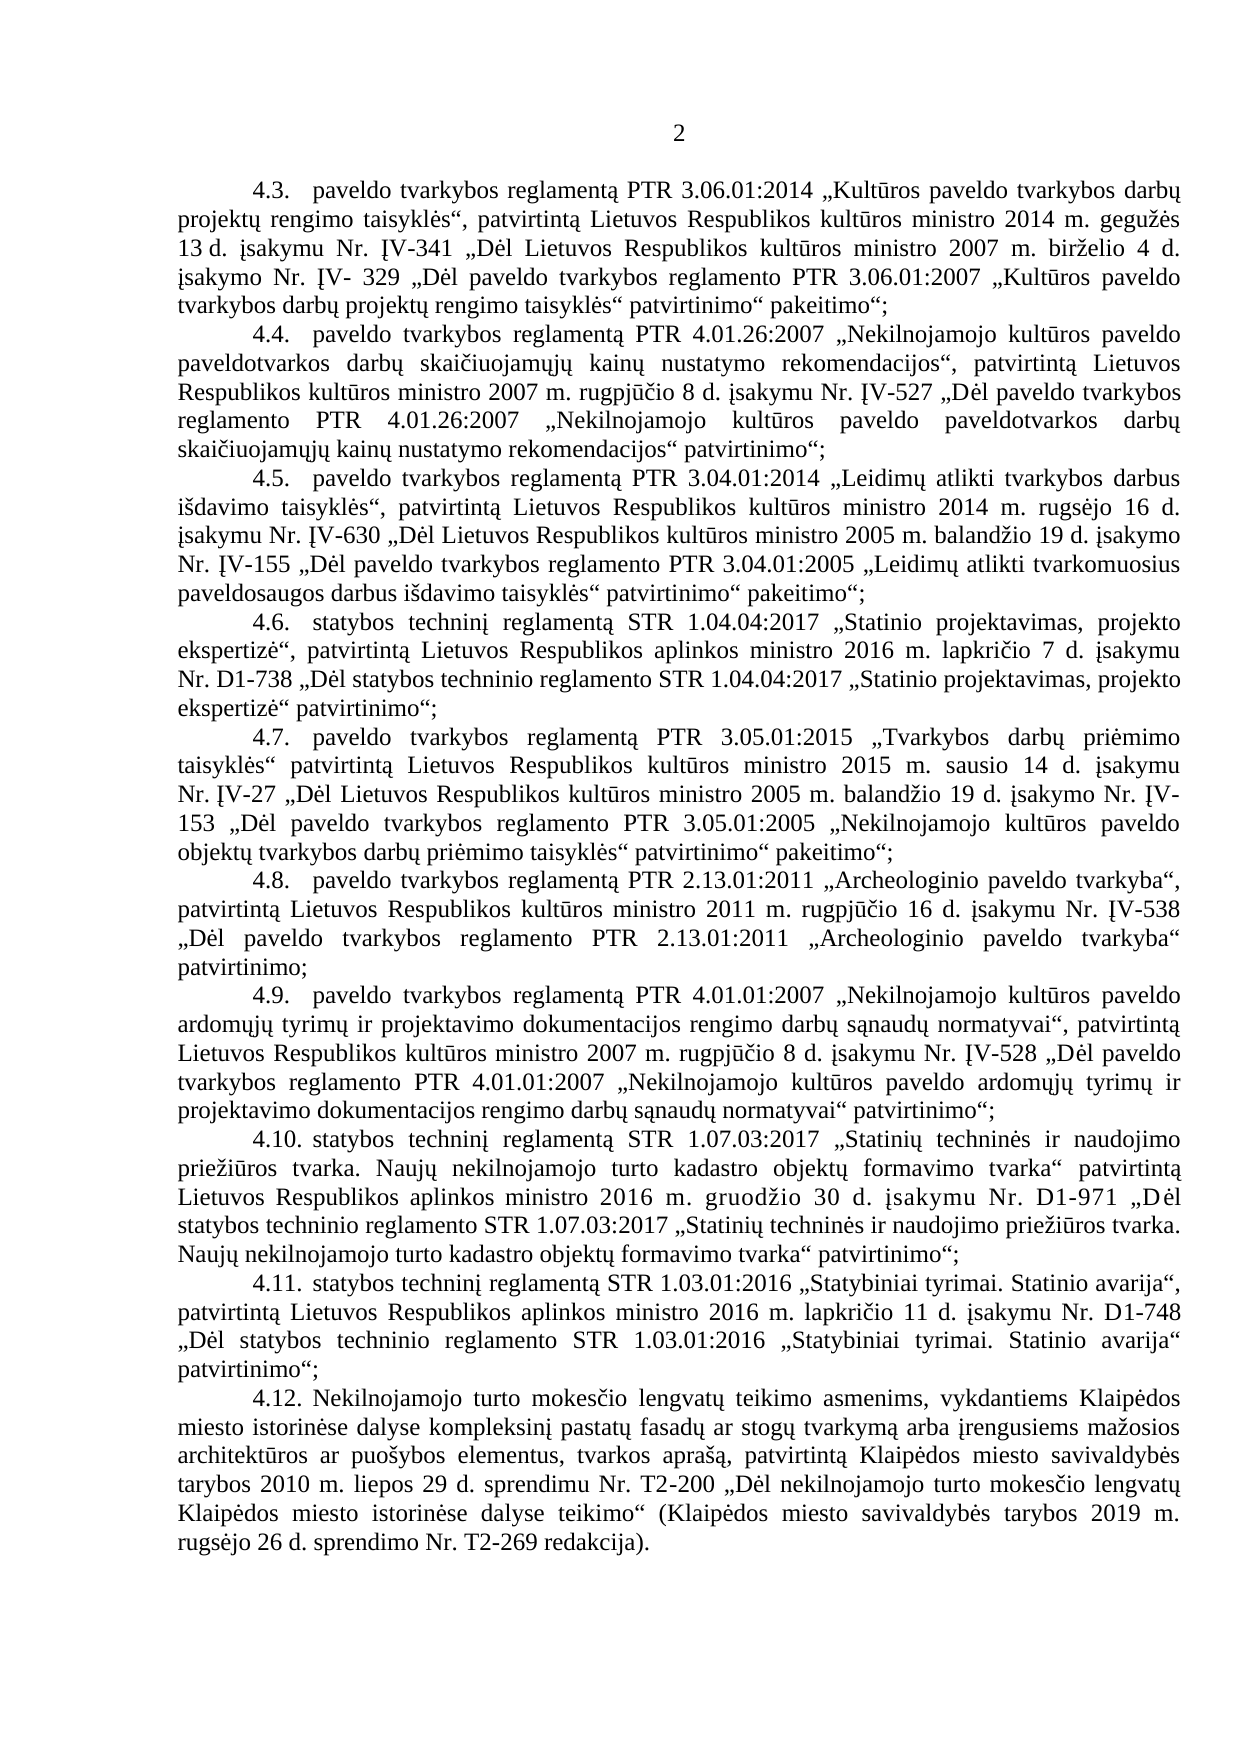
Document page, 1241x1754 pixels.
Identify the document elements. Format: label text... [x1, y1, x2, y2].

text 4.12. Nekilnojamojo turto mokesčio lengvatų teikimo asmenims, vykdantiems Klaipėdos miesto istorinėse dalyse kompleksinį pastatų fasadų ar stogų tvarkymą arba įrengusiems mažosios architektūros ar puošybos elementus, tvarkos aprašą, patvirtintą Klaipėdos miesto savivaldybės tarybos 2010 m. liepos 29 d. sprendimu Nr. T2‑200 „Dėl nekilnojamojo turto mokesčio lengvatų Klaipėdos miesto istorinėse dalyse teikimo“ (Klaipėdos miesto savivaldybės tarybos 2019 m. rugsėjo 26 d. sprendimo Nr. T2-269 redakcija). [177, 1383, 1181, 1556]
text 4.7. paveldo tvarkybos reglamentą PTR 3.05.01:2015 „Tvarkybos darbų priėmimo taisyklės“ patvirtintą Lietuvos Respublikos kultūros ministro 2015 m. sausio 14 d. įsakymu Nr. ĮV‑27 „Dėl Lietuvos Respublikos kultūros ministro 2005 m. balandžio 19 d. įsakymo Nr. ĮV-153 „Dėl paveldo tvarkybos reglamento PTR 3.05.01:2005 „Nekilnojamojo kultūros paveldo objektų tvarkybos darbų priėmimo taisyklės“ patvirtinimo“ pakeitimo“; [177, 722, 1181, 866]
text 4.4. paveldo tvarkybos reglamentą PTR 4.01.26:2007 „Nekilnojamojo kultūros paveldo paveldotvarkos darbų skaičiuojamųjų kainų nustatymo rekomendacijos“, patvirtintą Lietuvos Respublikos kultūros ministro 2007 m. rugpjūčio 8 d. įsakymu Nr. ĮV-527 „Dėl paveldo tvarkybos reglamento PTR 4.01.26:2007 „Nekilnojamojo kultūros paveldo paveldotvarkos darbų skaičiuojamųjų kainų nustatymo rekomendacijos“ patvirtinimo“; [177, 319, 1181, 463]
text 4.11. statybos techninį reglamentą STR 1.03.01:2016 „Statybiniai tyrimai. Statinio avarija“, patvirtintą Lietuvos Respublikos aplinkos ministro 2016 m. lapkričio 11 d. įsakymu Nr. D1-748 „Dėl statybos techninio reglamento STR 1.03.01:2016 „Statybiniai tyrimai. Statinio avarija“ patvirtinimo“; [177, 1268, 1181, 1383]
text 4.6. statybos techninį reglamentą STR 1.04.04:2017 „Statinio projektavimas, projekto ekspertizė“, patvirtintą Lietuvos Respublikos aplinkos ministro 2016 m. lapkričio 7 d. įsakymu Nr. D1-738 „Dėl statybos techninio reglamento STR 1.04.04:2017 „Statinio projektavimas, projekto ekspertizė“ patvirtinimo“; [177, 607, 1181, 722]
text 4.5. paveldo tvarkybos reglamentą PTR 3.04.01:2014 „Leidimų atlikti tvarkybos darbus išdavimo taisyklės“, patvirtintą Lietuvos Respublikos kultūros ministro 2014 m. rugsėjo 16 d. įsakymu Nr. ĮV-630 „Dėl Lietuvos Respublikos kultūros ministro 2005 m. balandžio 19 d. įsakymo Nr. ĮV-155 „Dėl paveldo tvarkybos reglamento PTR 3.04.01:2005 „Leidimų atlikti tvarkomuosius paveldosaugos darbus išdavimo taisyklės“ patvirtinimo“ pakeitimo“; [177, 463, 1181, 607]
text 4.9. paveldo tvarkybos reglamentą PTR 4.01.01:2007 „Nekilnojamojo kultūros paveldo ardomųjų tyrimų ir projektavimo dokumentacijos rengimo darbų sąnaudų normatyvai“, patvirtintą Lietuvos Respublikos kultūros ministro 2007 m. rugpjūčio 8 d. įsakymu Nr. ĮV-528 „Dėl paveldo tvarkybos reglamento PTR 4.01.01:2007 „Nekilnojamojo kultūros paveldo ardomųjų tyrimų ir projektavimo dokumentacijos rengimo darbų sąnaudų normatyvai“ patvirtinimo“; [177, 981, 1181, 1124]
text 4.10. statybos techninį reglamentą STR 1.07.03:2017 „Statinių techninės ir naudojimo priežiūros tvarka. Naujų nekilnojamojo turto kadastro objektų formavimo tvarka“ patvirtintą Lietuvos Respublikos aplinkos ministro 2016 m. gruodžio 30 d. įsakymu Nr. D1-971 „Dėl statybos techninio reglamento STR 1.07.03:2017 „Statinių techninės ir naudojimo priežiūros tvarka. Naujų nekilnojamojo turto kadastro objektų formavimo tvarka“ patvirtinimo“; [177, 1124, 1181, 1268]
text 4.8. paveldo tvarkybos reglamentą PTR 2.13.01:2011 „Archeologinio paveldo tvarkyba“, patvirtintą Lietuvos Respublikos kultūros ministro 2011 m. rugpjūčio 16 d. įsakymu Nr. ĮV-538 „Dėl paveldo tvarkybos reglamento PTR 2.13.01:2011 „Archeologinio paveldo tvarkyba“ patvirtinimo; [177, 866, 1181, 981]
text 4.3. paveldo tvarkybos reglamentą PTR 3.06.01:2014 „Kultūros paveldo tvarkybos darbų projektų rengimo taisyklės“, patvirtintą Lietuvos Respublikos kultūros ministro 2014 m. gegužės 13 d. įsakymu Nr. ĮV-341 „Dėl Lietuvos Respublikos kultūros ministro 2007 m. birželio 4 d. įsakymo Nr. ĮV- 329 „Dėl paveldo tvarkybos reglamento PTR 3.06.01:2007 „Kultūros paveldo tvarkybos darbų projektų rengimo taisyklės“ patvirtinimo“ pakeitimo“; [177, 176, 1181, 319]
